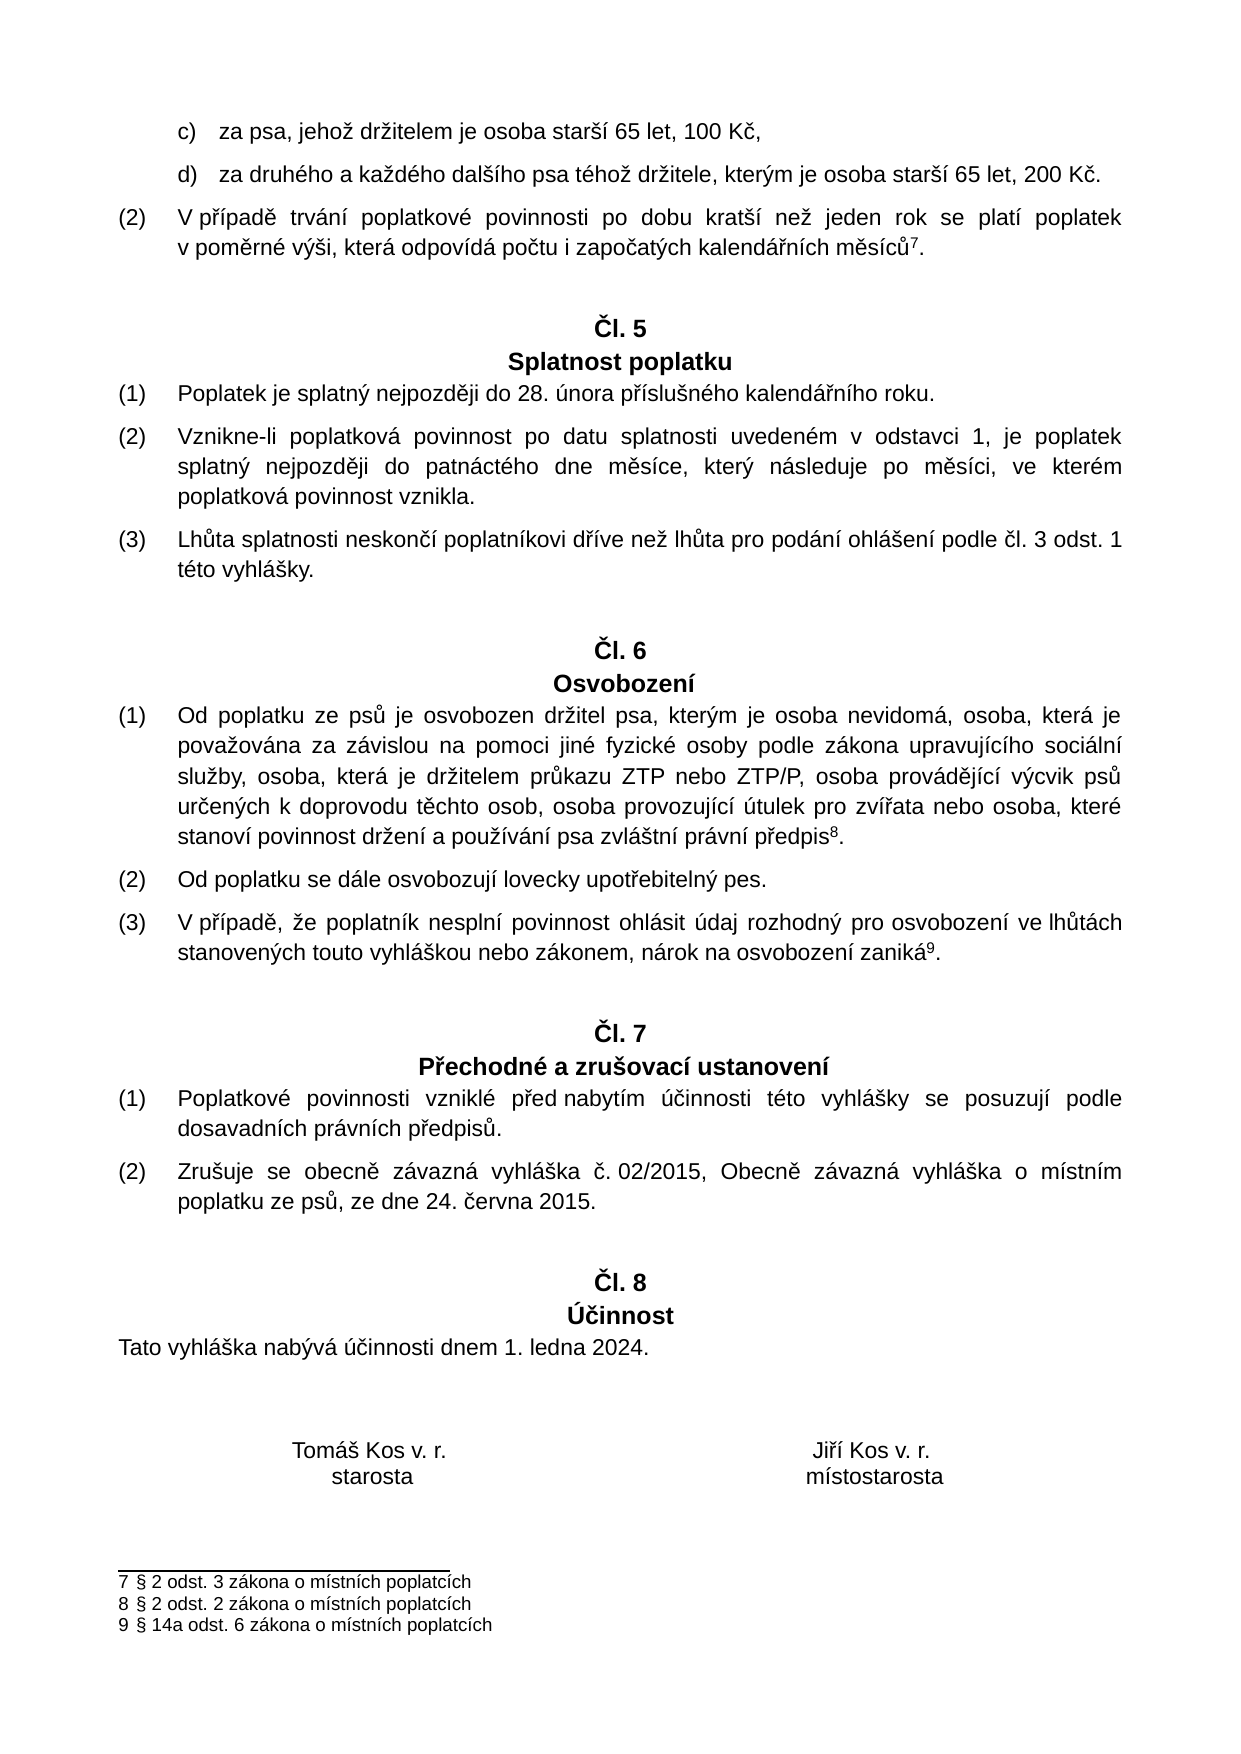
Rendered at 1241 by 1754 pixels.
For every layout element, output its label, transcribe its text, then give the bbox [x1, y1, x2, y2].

list V případě, že poplatník nesplní povinnost ohlásit údaj rozhodný pro osvobození ve lhůtách stanovených touto vyhláškou nebo zákonem, nárok na osvobození zaniká. [118, 908, 1122, 965]
list Od poplatku ze psů je osvobozen držitel psa, kterým je osoba nevidomá, osoba, která je považována za závislou na pomoci jiné fyzické osoby podle zákona upravujícího sociální služby, osoba, která je držitelem průkazu ZTP nebo ZTP/P, osoba provádějící výcvik psů určených k doprovodu těchto osob, osoba provozující útulek pro zvířata nebo osoba, které stanoví povinnost držení a používání psa zvláštní právní předpis. [118, 702, 1122, 849]
list Vznikne-li poplatková povinnost po datu splatnosti uvedeném v odstavci 1, je poplatek splatný nejpozději do patnáctého dne měsíce, který následuje po měsíci, ve kterém poplatková povinnost vznikla. [118, 423, 1122, 509]
subtitle Čl. 7 Přechodné a zrušovací ustanovení [118, 1019, 1122, 1081]
list Zrušuje se obecně závazná vyhláška č. 02/2015, Obecně závazná vyhláška o místním poplatku ze psů, ze dne 24. června 2015. [118, 1158, 1122, 1214]
list V případě trvání poplatkové povinnosti po dobu kratší než jeden rok se platí poplatek v poměrné výši, která odpovídá počtu i započatých kalendářních měsíců. [118, 203, 1122, 260]
text Tato vyhláška nabývá účinnosti dnem 1. ledna 2024. [118, 1334, 1122, 1361]
list § 2 odst. 2 zákona o místních poplatcích [118, 1592, 1122, 1614]
list Od poplatku se dále osvobozují lovecky upotřebitelný pes. [118, 866, 1122, 892]
list Poplatkové povinnosti vzniklé před nabytím účinnosti této vyhlášky se posuzují podle dosavadních právních předpisů. [118, 1085, 1122, 1142]
list za druhého a každého dalšího psa téhož držitele, kterým je osoba starší 65 let, 200 Kč. [177, 161, 1122, 187]
list § 14a odst. 6 zákona o místních poplatcích [118, 1614, 1122, 1635]
list Poplatek je splatný nejpozději do 28. února příslušného kalendářního roku. [118, 380, 1122, 406]
table_header Tomáš Kos v. r. starosta [118, 1377, 620, 1495]
subtitle Čl. 6 Osvobození [118, 636, 1122, 698]
subtitle Čl. 8 Účinnost [118, 1268, 1122, 1330]
list za psa, jehož držitelem je osoba starší 65 let, 100 Kč, [177, 118, 1122, 144]
list § 2 odst. 3 zákona o místních poplatcích [118, 1571, 1122, 1592]
table_header Jiří Kos v. r. místostarosta [620, 1377, 1122, 1495]
list Lhůta splatnosti neskončí poplatníkovi dříve než lhůta pro podání ohlášení podle čl. 3 odst. 1 této vyhlášky. [118, 526, 1122, 582]
subtitle Čl. 5 Splatnost poplatku [118, 314, 1122, 376]
